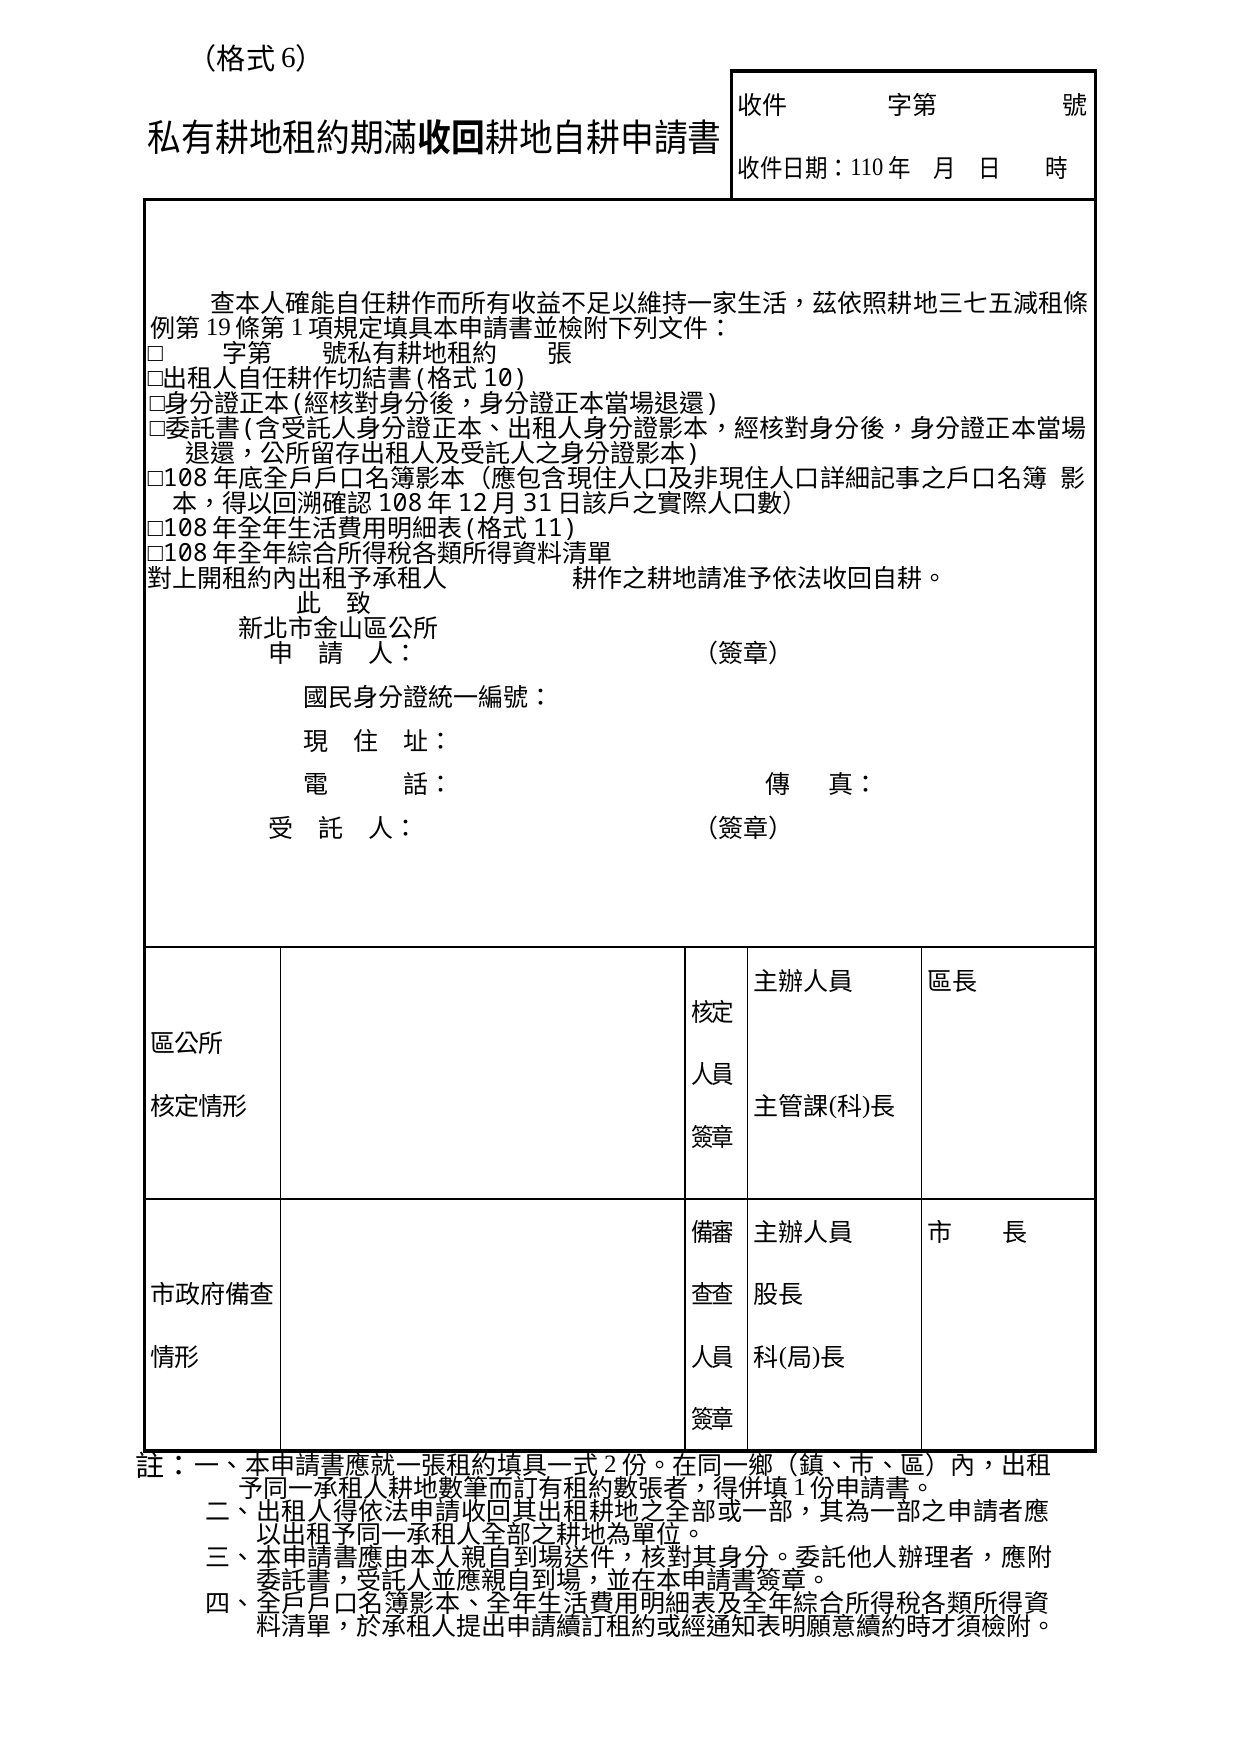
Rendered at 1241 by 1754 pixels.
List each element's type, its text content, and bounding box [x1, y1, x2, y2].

table_cell 備審查查人員簽章 [686, 1200, 747, 1449]
table_cell 區長 [922, 948, 1094, 1198]
table_cell 市 長 [922, 1200, 1094, 1449]
text （格式6） [209, 44, 222, 69]
text 二、出租人得依法申請收回其出租耕地之全部或一部，其為一部之申請者應以出租予同一承租人全部之耕地為單位。 [205, 1498, 1053, 1544]
text （格式6） [224, 44, 302, 69]
table_cell 查本人確能自任耕作而所有收益不足以維持一家生活，茲依照耕地三七五減租條例第19條第1項規定填具本申請書並檢附下列文件： □ 字第 號私有耕地租約 張 □出租人自任耕作切結書(格式10) □身分證正本(經核對身分後，身分證正本當場退還) □委託書(含受託人身分證正本、出租人身分證影本，經核對身分後，身分證正本當場退還，公所留存出租人及受託人之身分證影本) □108年底全戶戶口名簿影本（應包含現住人口及非現住人口詳細記事之戶口名簿 影本，得以回溯確認108年12月31日該戶之實際人口數） □108年全年生活費用明細表(格式11) □108年全年綜合所得稅各類所得資料清單 對上開租約內出租予承租人 耕作之耕地請准予依法收回自耕。 此 致 新北市金山區公所 申 請 人： （簽章） 國民身分證統一編號： 現 住 址： 電 話： 傳 真： 受 託 人： （簽章） [146, 201, 1094, 946]
table_cell 市政府備查情形 [146, 1200, 280, 1449]
table_header 收件 字第 號 收件日期：110年 月 日 時 [733, 73, 1094, 197]
text 四、全戶戶口名簿影本、全年生活費用明細表及全年綜合所得稅各類所得資料清單，於承租人提出申請續訂租約或經通知表明願意續約時才須檢附。 [205, 1590, 1053, 1636]
table_cell [281, 1200, 684, 1449]
text 註：一、本申請書應就一張租約填具一式2份。在同一鄉（鎮、巿、區）內，出租予同一承租人耕地數筆而訂有租約數張者，得併填1份申請書。 [135, 1452, 1053, 1498]
text （格式6） [187, 44, 213, 69]
table_cell 區公所 核定情形 [146, 948, 280, 1198]
table_cell 主辦人員 股長 科(局)長 [748, 1200, 921, 1449]
table_header 私有耕地租約期滿收回耕地自耕申請書 [145, 69, 730, 197]
text 三、本申請書應由本人親自到場送件，核對其身分。委託他人辦理者，應附委託書，受託人並應親自到場，並在本申請書簽章。 [205, 1544, 1053, 1590]
table_cell [281, 948, 684, 1198]
text （格式6） [299, 44, 1053, 69]
table_cell 核定 人員 簽章 [686, 948, 747, 1198]
table_cell 主辦人員 主管課(科)長 [748, 948, 921, 1198]
